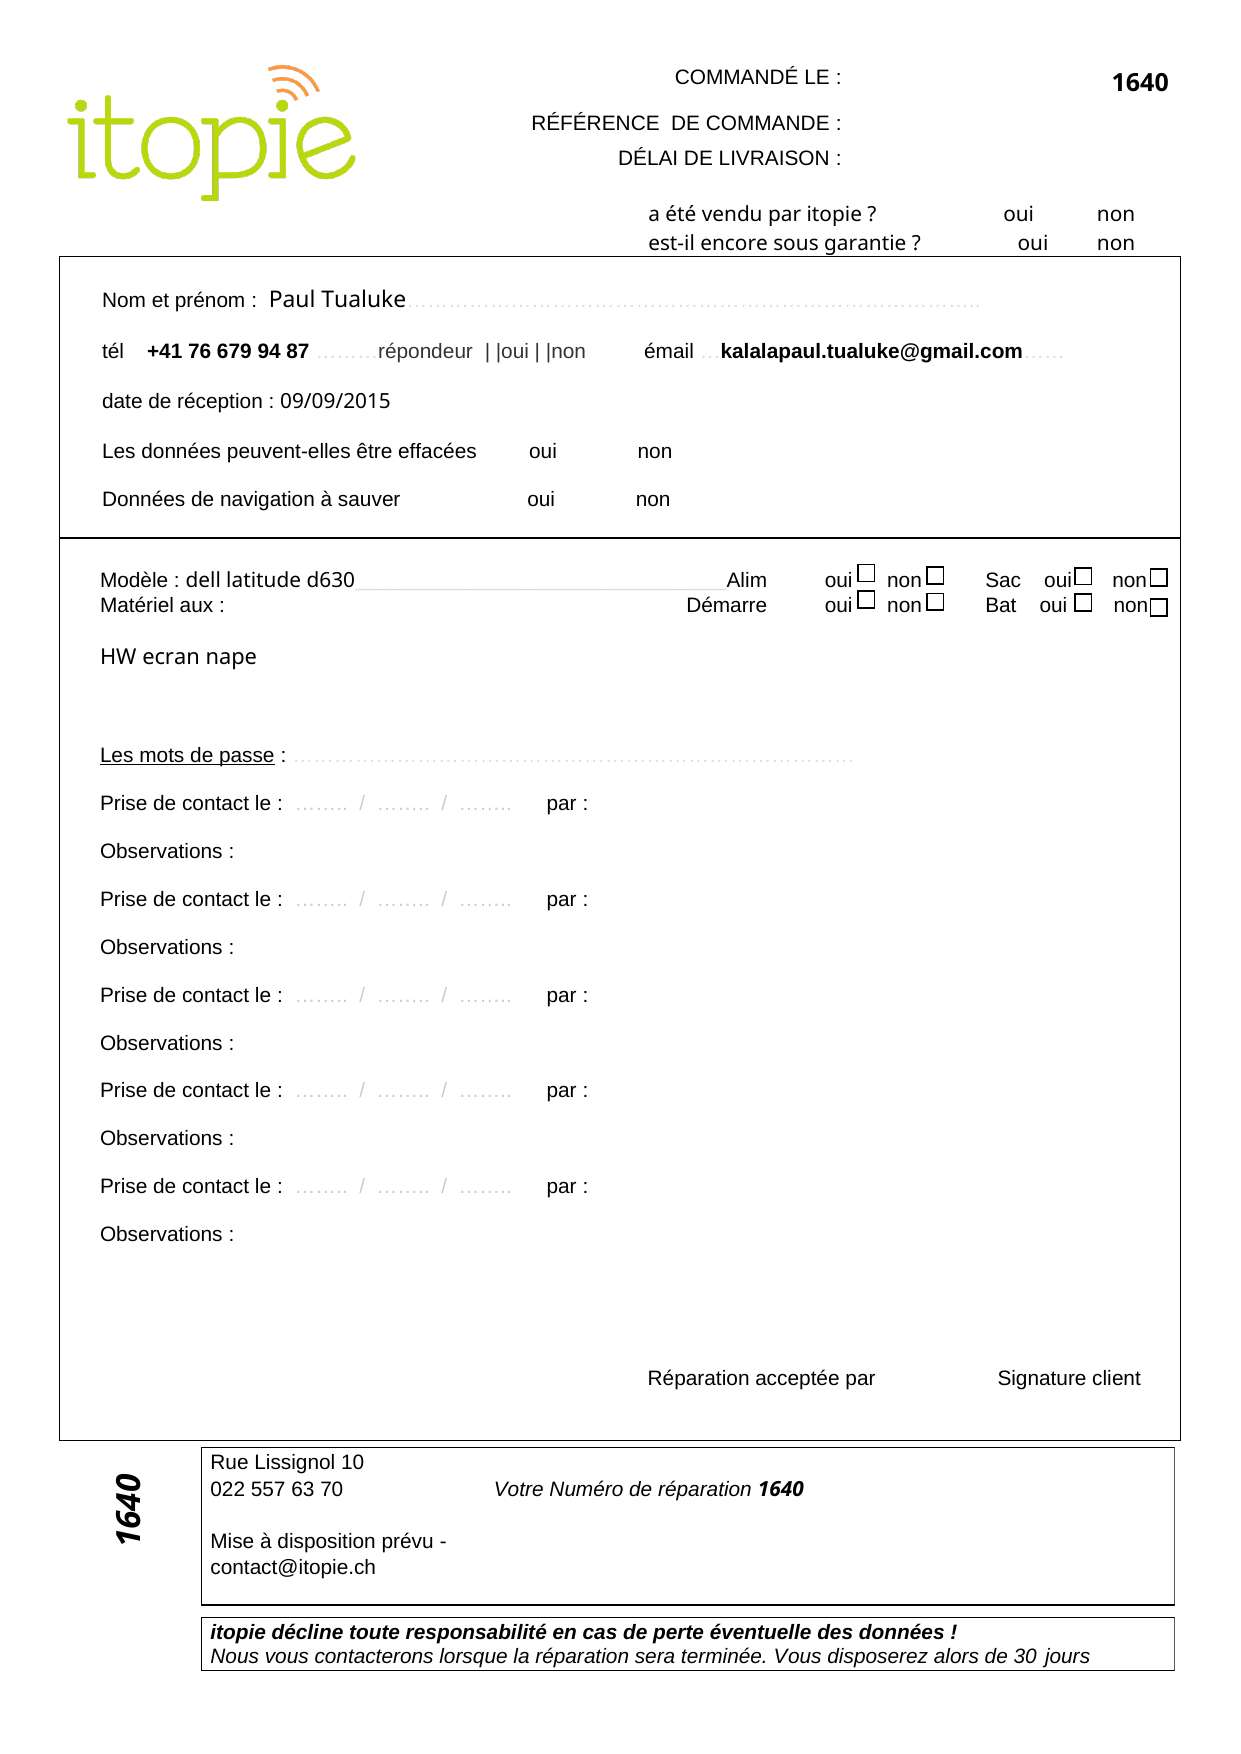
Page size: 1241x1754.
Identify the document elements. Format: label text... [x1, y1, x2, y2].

table_cell [847, 140, 1180, 175]
text Modèle : dell latitude d630 Alim oui non Sac oui non [60, 562, 856, 590]
table_cell DÉLAI DE LIVRAISON : [490, 140, 847, 175]
table_header Rue Lissignol 10 022 557 63 70 Votre Numéro de réparation 1640 Mise à disposition prévu - contact@itopie.ch [195, 1441, 1180, 1611]
text Prise de contact le : …….. / …….. / …….. par : [60, 883, 1180, 911]
text Modèle : dell latitude d630 Alim oui non Sac oui non [948, 562, 1180, 590]
text Observations : [60, 931, 1180, 958]
text Observations : [60, 836, 1180, 863]
text Observations : [60, 1219, 1180, 1246]
table_cell [847, 105, 1180, 140]
text Les mots de passe : ……………………………………………………………………… [60, 740, 1180, 767]
table_header 1640 [59, 1441, 195, 1677]
text Prise de contact le : …….. / …….. / …….. par : [60, 979, 1180, 1006]
text HW ecran nape [60, 638, 1180, 671]
text est-il encore sous garantie ? oui non [59, 228, 1181, 256]
text Prise de contact le : …….. / …….. / …….. par : [60, 1075, 1180, 1102]
picture [67, 65, 356, 201]
text Modèle : dell latitude d630 Alim oui non Sac oui non [879, 562, 925, 590]
text Les données peuvent-elles être effacées oui non [60, 436, 1180, 463]
text Données de navigation à sauver oui non [60, 484, 1180, 511]
text Observations : [60, 1123, 1180, 1150]
text Réparation acceptée par Signature client [60, 1363, 1180, 1390]
text Observations : [60, 1027, 1180, 1054]
text tél +41 76 679 94 87 ………répondeur | |oui | |non émail …kalalapaul.tualuke@gmail.com…… [60, 335, 1180, 362]
text Prise de contact le : …….. / …….. / …….. par : [60, 788, 1180, 815]
text a été vendu par itopie ? oui non [59, 199, 1181, 228]
table_header COMMANDÉ LE : [490, 59, 847, 104]
table_header 1640 [847, 59, 1180, 104]
table_cell itopie décline toute responsabilité en cas de perte éventuelle des données ! Nous vous contacterons lorsque la réparation sera terminée. Vous disposerez alors de 30 jours [195, 1611, 1180, 1677]
text Matériel aux : Démarre oui non Bat oui non [60, 590, 1180, 617]
text Prise de contact le : …….. / …….. / …….. par : [60, 1171, 1180, 1198]
table_cell RÉFÉRENCE DE COMMANDE : [490, 105, 847, 140]
text date de réception : 09/09/2015 [60, 383, 1180, 415]
text Nom et prénom : Paul Tualuke……………………………………………………………………….. [60, 280, 1180, 314]
